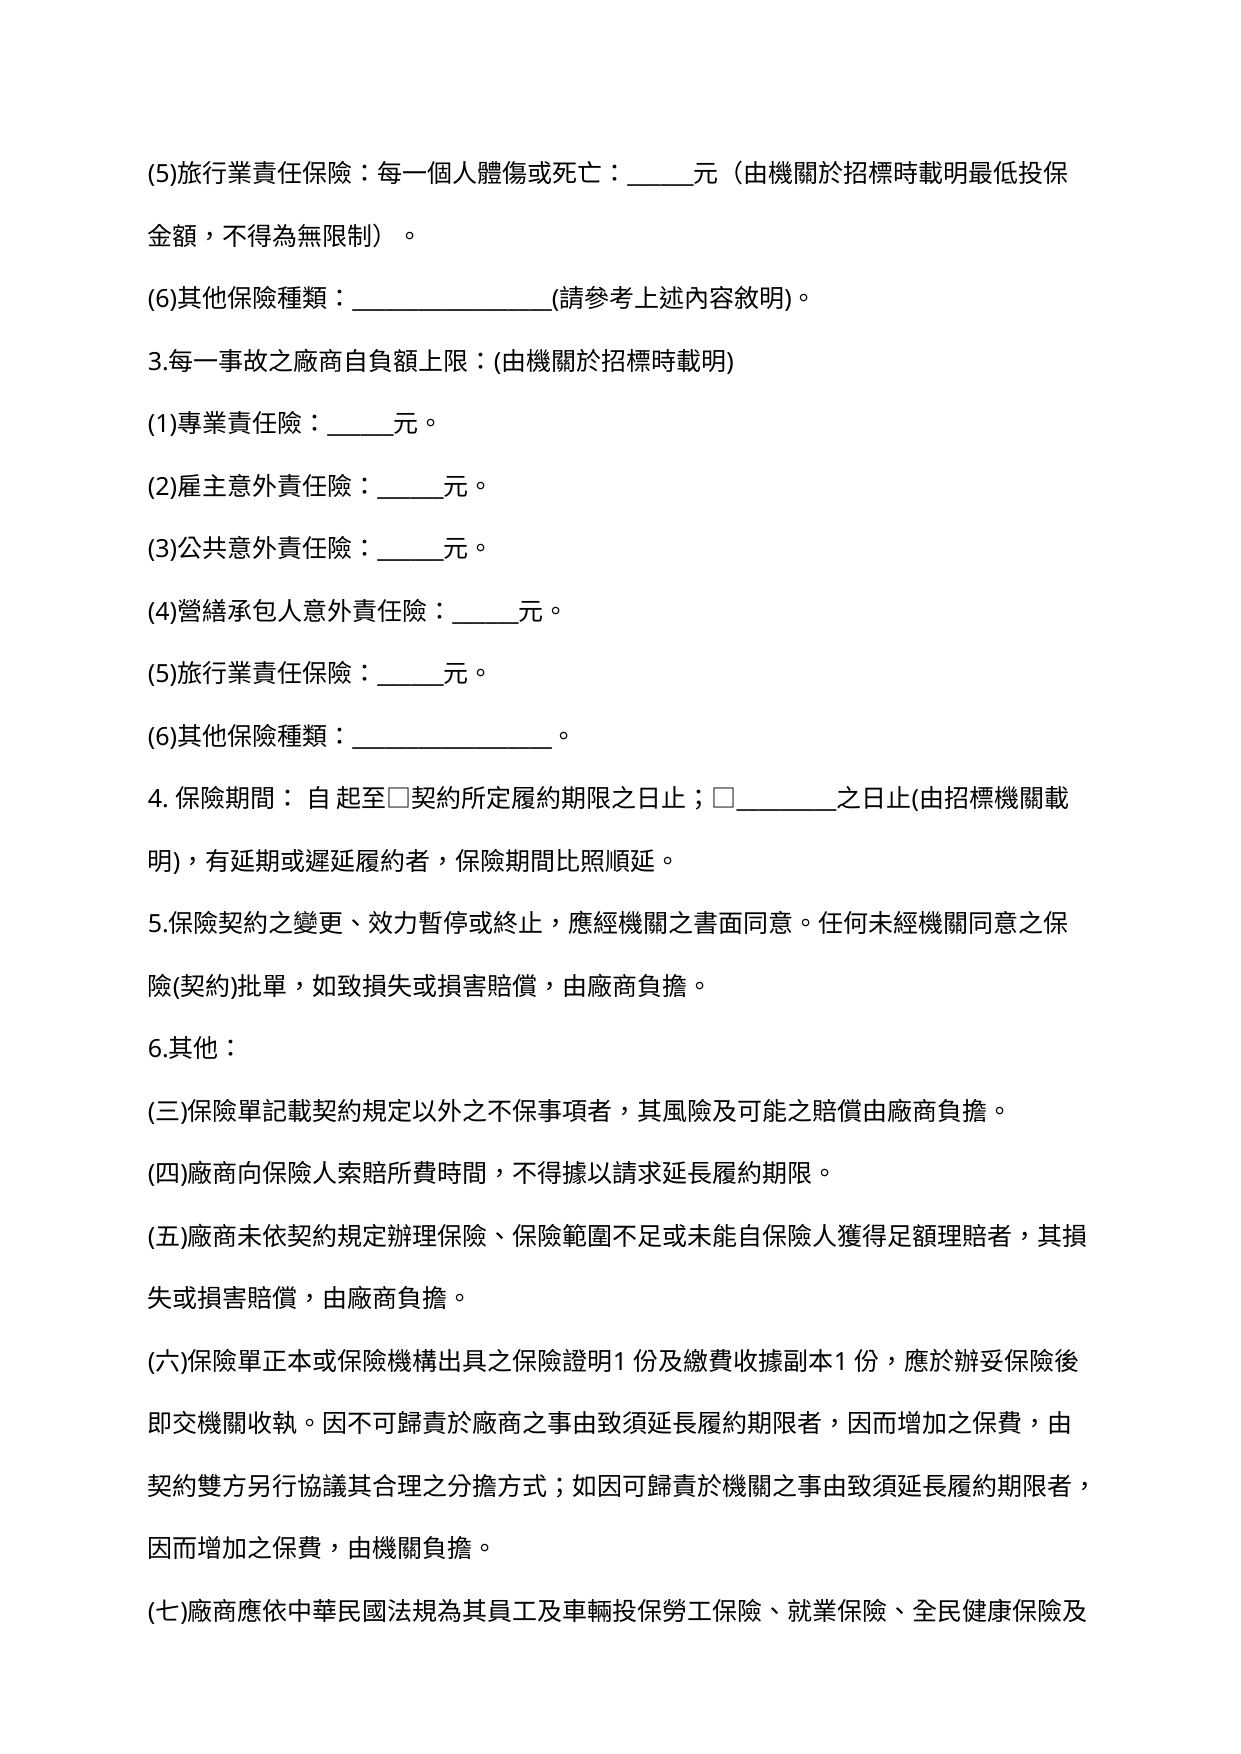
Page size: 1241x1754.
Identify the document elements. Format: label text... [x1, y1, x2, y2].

text (5)旅行業責任保險：每一個人體傷或死亡：______元（由機關於招標時載明最低投保金額，不得為無限制）。 [148, 130, 1092, 255]
text (五)廠商未依契約規定辦理保險、保險範圍不足或未能自保險人獲得足額理賠者，其損失或損害賠償，由廠商負擔。 [148, 1192, 1092, 1317]
text 3.每一事故之廠商自負額上限：(由機關於招標時載明) [148, 317, 1092, 380]
text 4. 保險期間： 自 起至□契約所定履約期限之日止；□_________之日止(由招標機關載明)，有延期或遲延履約者，保險期間比照順延。 [148, 755, 1092, 880]
text (六)保險單正本或保險機構出具之保險證明1 份及繳費收據副本1 份，應於辦妥保險後即交機關收執。因不可歸責於廠商之事由致須延長履約期限者，因而增加之保費，由契約雙方另行協議其合理之分擔方式；如因可歸責於機關之事由致須延長履約期限者，因而增加之保費，由機關負擔。 [148, 1317, 1092, 1567]
text 5.保險契約之變更、效力暫停或終止，應經機關之書面同意。任何未經機關同意之保險(契約)批單，如致損失或損害賠償，由廠商負擔。 [148, 880, 1092, 1005]
text (2)雇主意外責任險：______元。 [148, 442, 1092, 505]
text (6)其他保險種類：__________________(請參考上述內容敘明)。 [148, 255, 1092, 317]
text (四)廠商向保險人索賠所費時間，不得據以請求延長履約期限。 [148, 1130, 1092, 1192]
text (6)其他保險種類：__________________。 [148, 692, 1092, 755]
text (4)營繕承包人意外責任險：______元。 [148, 567, 1092, 630]
text (1)專業責任險：______元。 [148, 380, 1092, 442]
text (3)公共意外責任險：______元。 [148, 505, 1092, 567]
text 6.其他： [148, 1005, 1092, 1067]
text (三)保險單記載契約規定以外之不保事項者，其風險及可能之賠償由廠商負擔。 [148, 1067, 1092, 1130]
text (七)廠商應依中華民國法規為其員工及車輛投保勞工保險、就業保險、全民健康保險及 [148, 1567, 1092, 1630]
text (5)旅行業責任保險：______元。 [148, 630, 1092, 692]
